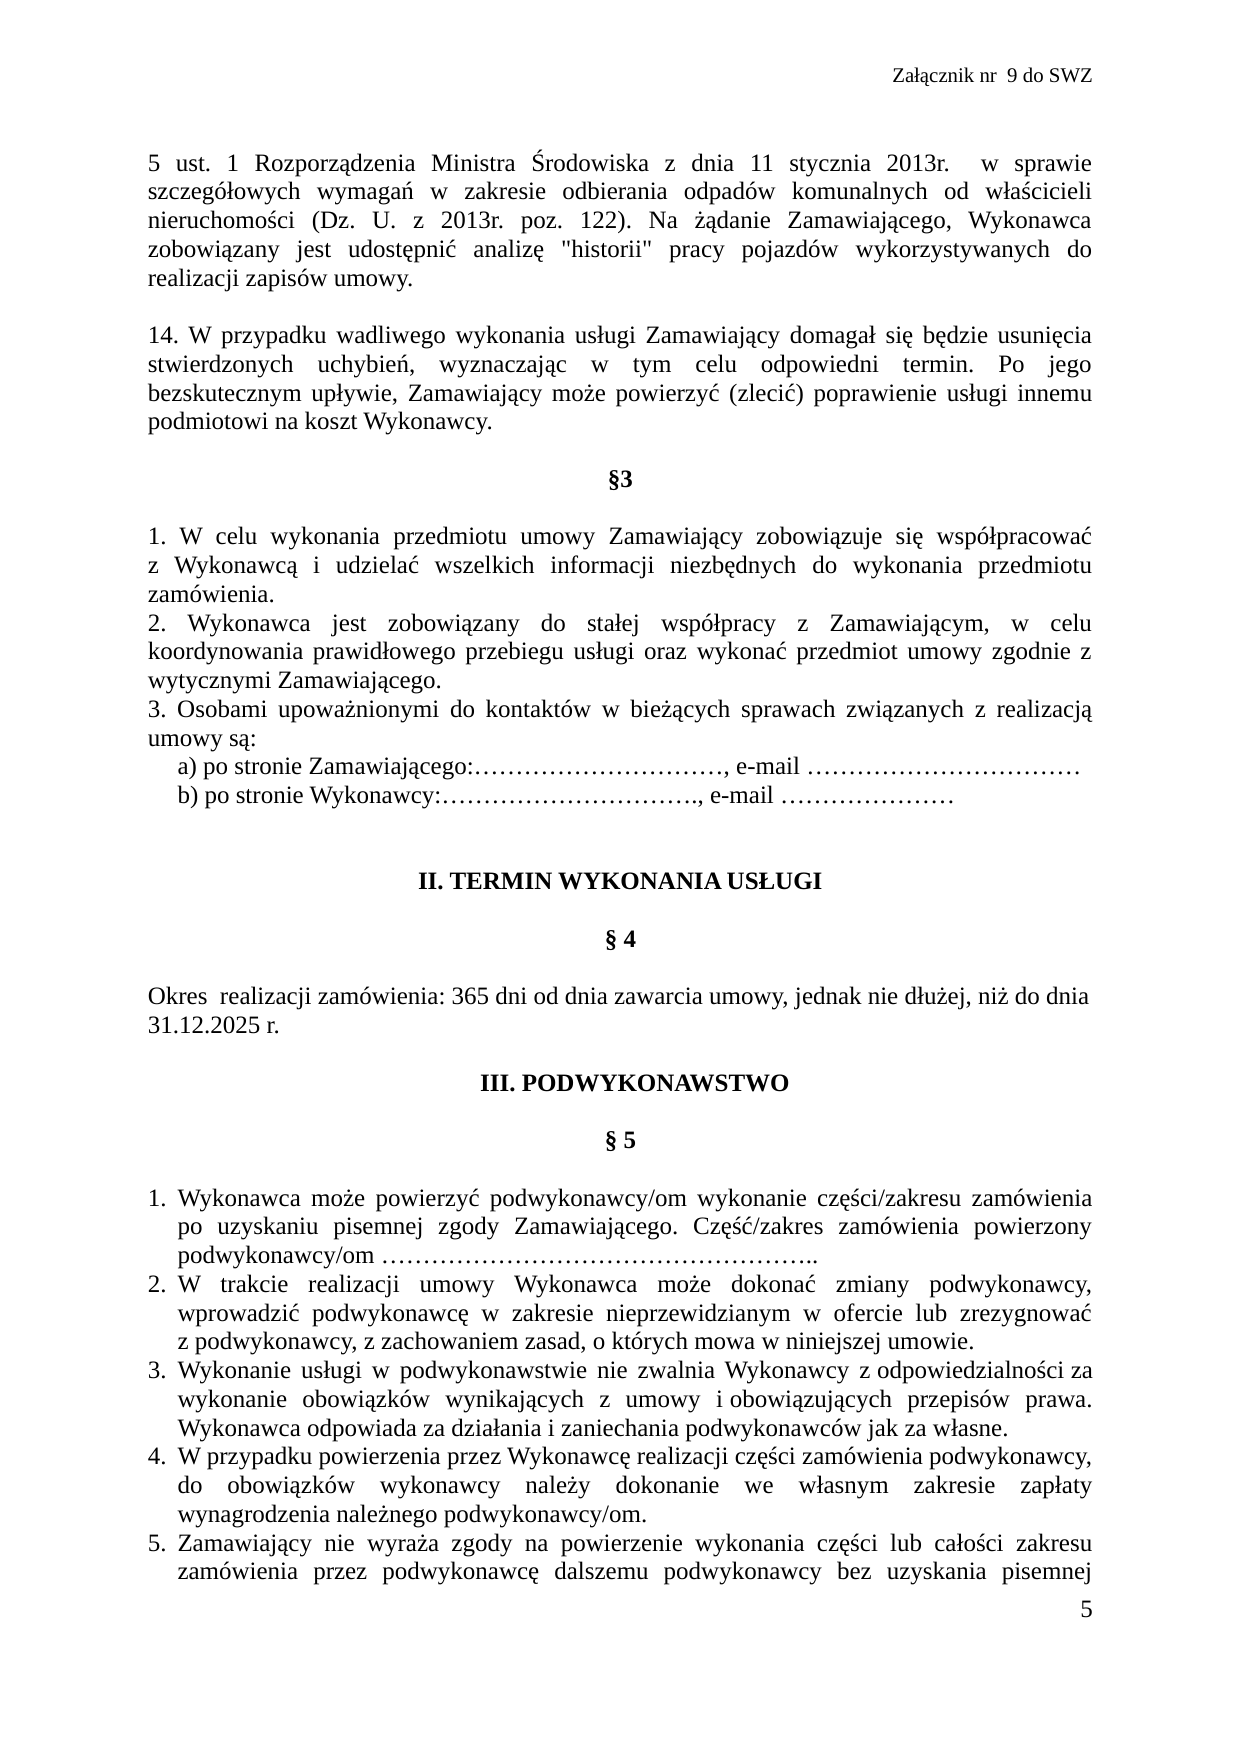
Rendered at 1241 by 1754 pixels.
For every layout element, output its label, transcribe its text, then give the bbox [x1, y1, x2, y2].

text § 4 [148, 924, 1093, 953]
list a) po stronie Zamawiającego:…………………………, e-mail …………………………… [177, 751, 1093, 780]
text §3 [148, 464, 1093, 493]
list III. PODWYKONAWSTWO [177, 1068, 1093, 1096]
list W przypadku powierzenia przez Wykonawcę realizacji części zamówienia podwykonawcy, do obowiązków wykonawcy należy dokonanie we własnym zakresie zapłaty wynagrodzenia należnego podwykonawcy/om. [148, 1441, 1093, 1528]
list W trakcie realizacji umowy Wykonawca może dokonać zmiany podwykonawcy, wprowadzić podwykonawcę w zakresie nieprzewidzianym w ofercie lub zrezygnować z podwykonawcy, z zachowaniem zasad, o których mowa w niniejszej umowie. [148, 1269, 1093, 1355]
list b) po stronie Wykonawcy:…………………………., e-mail ………………… [177, 780, 1093, 809]
text § 5 [148, 1125, 1093, 1154]
text 14. W przypadku wadliwego wykonania usługi Zamawiający domagał się będzie usunięcia stwierdzonych uchybień, wyznaczając w tym celu odpowiedni termin. Po jego bezskutecznym upływie, Zamawiający może powierzyć (zlecić) poprawienie usługi innemu podmiotowi na koszt Wykonawcy. [148, 320, 1093, 435]
text 2. Wykonawca jest zobowiązany do stałej współpracy z Zamawiającym, w celu koordynowania prawidłowego przebiegu usługi oraz wykonać przedmiot umowy zgodnie z wytycznymi Zamawiającego. [148, 608, 1093, 694]
list Wykonawca może powierzyć podwykonawcy/om wykonanie części/zakresu zamówienia po uzyskaniu pisemnej zgody Zamawiającego. Część/zakres zamówienia powierzony podwykonawcy/om …………………………………………….. [148, 1183, 1093, 1269]
text 1. W celu wykonania przedmiotu umowy Zamawiający zobowiązuje się współpracować z Wykonawcą i udzielać wszelkich informacji niezbędnych do wykonania przedmiotu zamówienia. [148, 521, 1093, 608]
list Wykonanie usługi w podwykonawstwie nie zwalnia Wykonawcy z odpowiedzialności za wykonanie obowiązków wynikających z umowy i obowiązujących przepisów prawa. Wykonawca odpowiada za działania i zaniechania podwykonawców jak za własne. [148, 1355, 1093, 1441]
text 3. Osobami upoważnionymi do kontaktów w bieżących sprawach związanych z realizacją umowy są: [148, 694, 1093, 751]
text Okres realizacji zamówienia: 365 dni od dnia zawarcia umowy, jednak nie dłużej, niż do dnia 31.12.2025 r. [148, 981, 1093, 1039]
text II. TERMIN WYKONANIA USŁUGI [148, 866, 1093, 895]
text 5 ust. 1 Rozporządzenia Ministra Środowiska z dnia 11 stycznia 2013r. w sprawie szczegółowych wymagań w zakresie odbierania odpadów komunalnych od właścicieli nieruchomości (Dz. U. z 2013r. poz. 122). Na żądanie Zamawiającego, Wykonawca zobowiązany jest udostępnić analizę "historii" pracy pojazdów wykorzystywanych do realizacji zapisów umowy. [148, 148, 1093, 291]
list Zamawiający nie wyraża zgody na powierzenie wykonania części lub całości zakresu zamówienia przez podwykonawcę dalszemu podwykonawcy bez uzyskania pisemnej [148, 1528, 1093, 1585]
